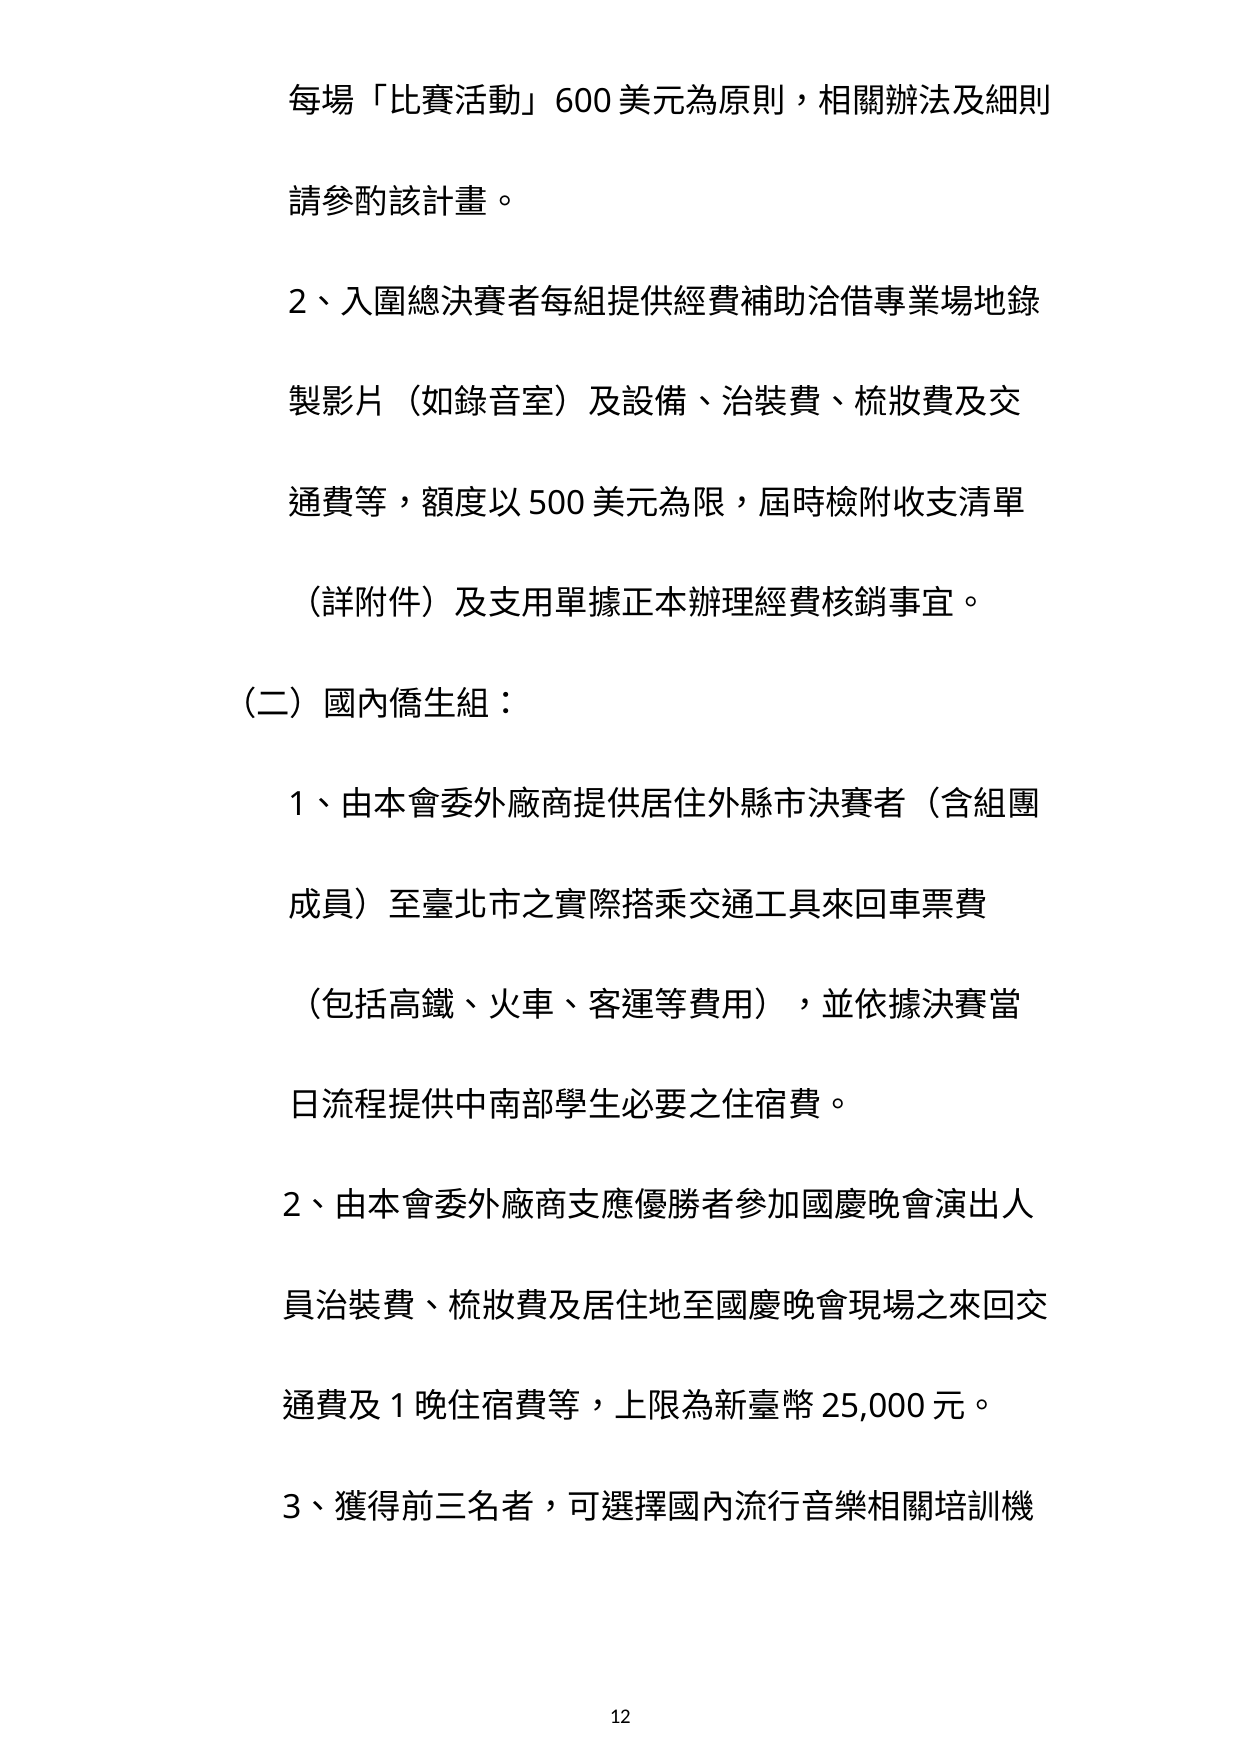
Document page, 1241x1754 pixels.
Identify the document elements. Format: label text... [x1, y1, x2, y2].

text 1、由本會委外廠商提供居住外縣市決賽者（含組團成員）至臺北市之實際搭乘交通工具來回車票費（包括高鐵、火車、客運等費用），並依據決賽當日流程提供中南部學生必要之住宿費。 [288, 777, 1053, 1126]
text 每場「比賽活動」600美元為原則，相關辦法及細則請參酌該計畫。 [288, 74, 1053, 223]
list 2、由本會委外廠商支應優勝者參加國慶晚會演出人員治裝費、梳妝費及居住地至國慶晚會現場之來回交通費及1晚住宿費等，上限為新臺幣25,000元。 [282, 1178, 1053, 1427]
text （二）國內僑生組： [223, 676, 1053, 725]
list 3、獲得前三名者，可選擇國內流行音樂相關培訓機構或師資進行培訓課程，本會提供課程培訓補助費每人上限新臺幣3萬元，屆時檢附收支清單（詳附件）、支用單據正本及結業（訓）證明相關文件辦理經費核銷事宜；惟2025年前三名獲獎者至遲須於2026年9月30日前完成核銷，逾期視為放棄。 [282, 1480, 1053, 1528]
text 2、入圍總決賽者每組提供經費補助洽借專業場地錄製影片（如錄音室）及設備、治裝費、梳妝費及交通費等，額度以500美元為限，屆時檢附收支清單（詳附件）及支用單據正本辦理經費核銷事宜。 [288, 275, 1053, 624]
